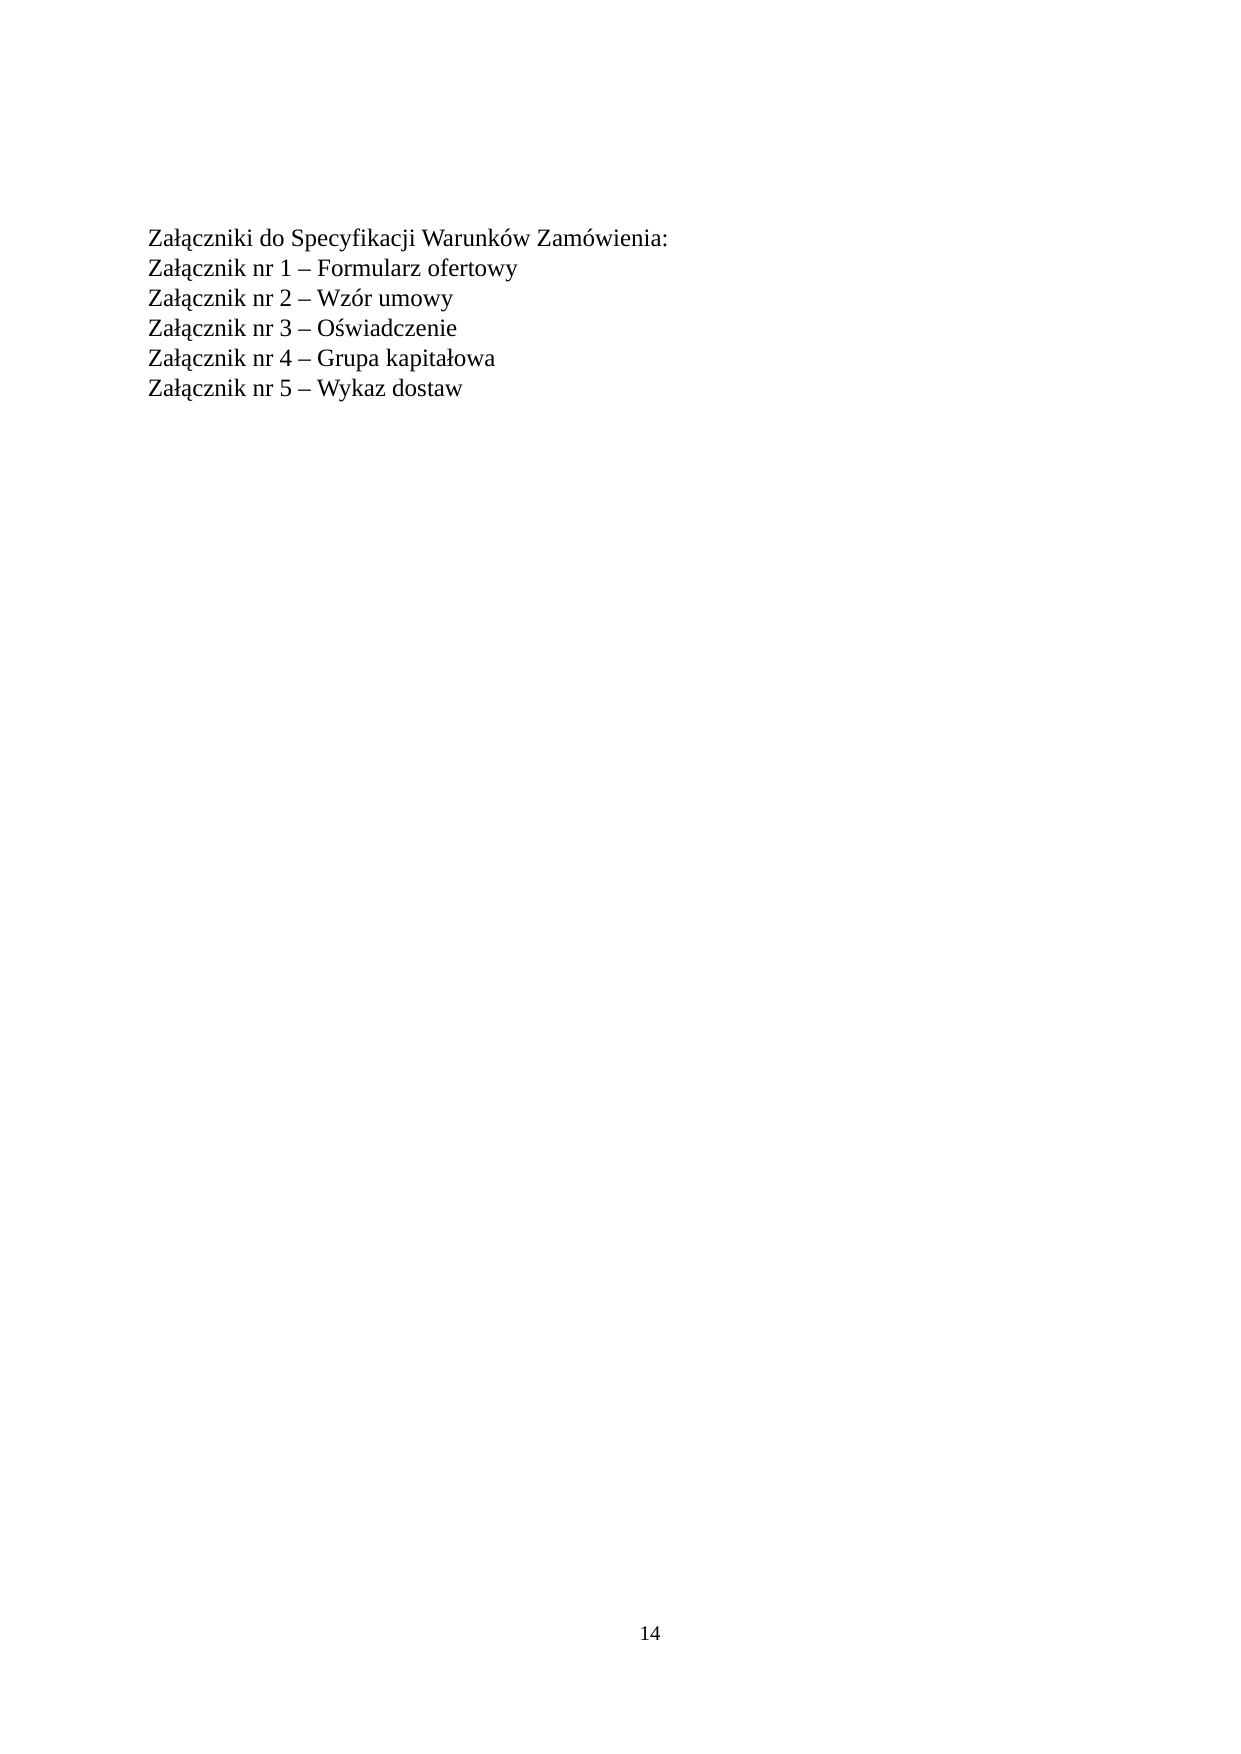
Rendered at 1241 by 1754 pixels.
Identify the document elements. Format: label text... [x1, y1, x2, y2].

text Załączniki do Specyfikacji Warunków Zamówienia: [148, 223, 1152, 252]
text Załącznik nr 1 – Formularz ofertowy [148, 253, 1152, 282]
text Załącznik nr 2 – Wzór umowy [148, 283, 1152, 312]
text Załącznik nr 5 – Wykaz dostaw [148, 373, 1152, 401]
text Załącznik nr 4 – Grupa kapitałowa [148, 343, 1152, 372]
text Załącznik nr 3 – Oświadczenie [148, 313, 1152, 342]
